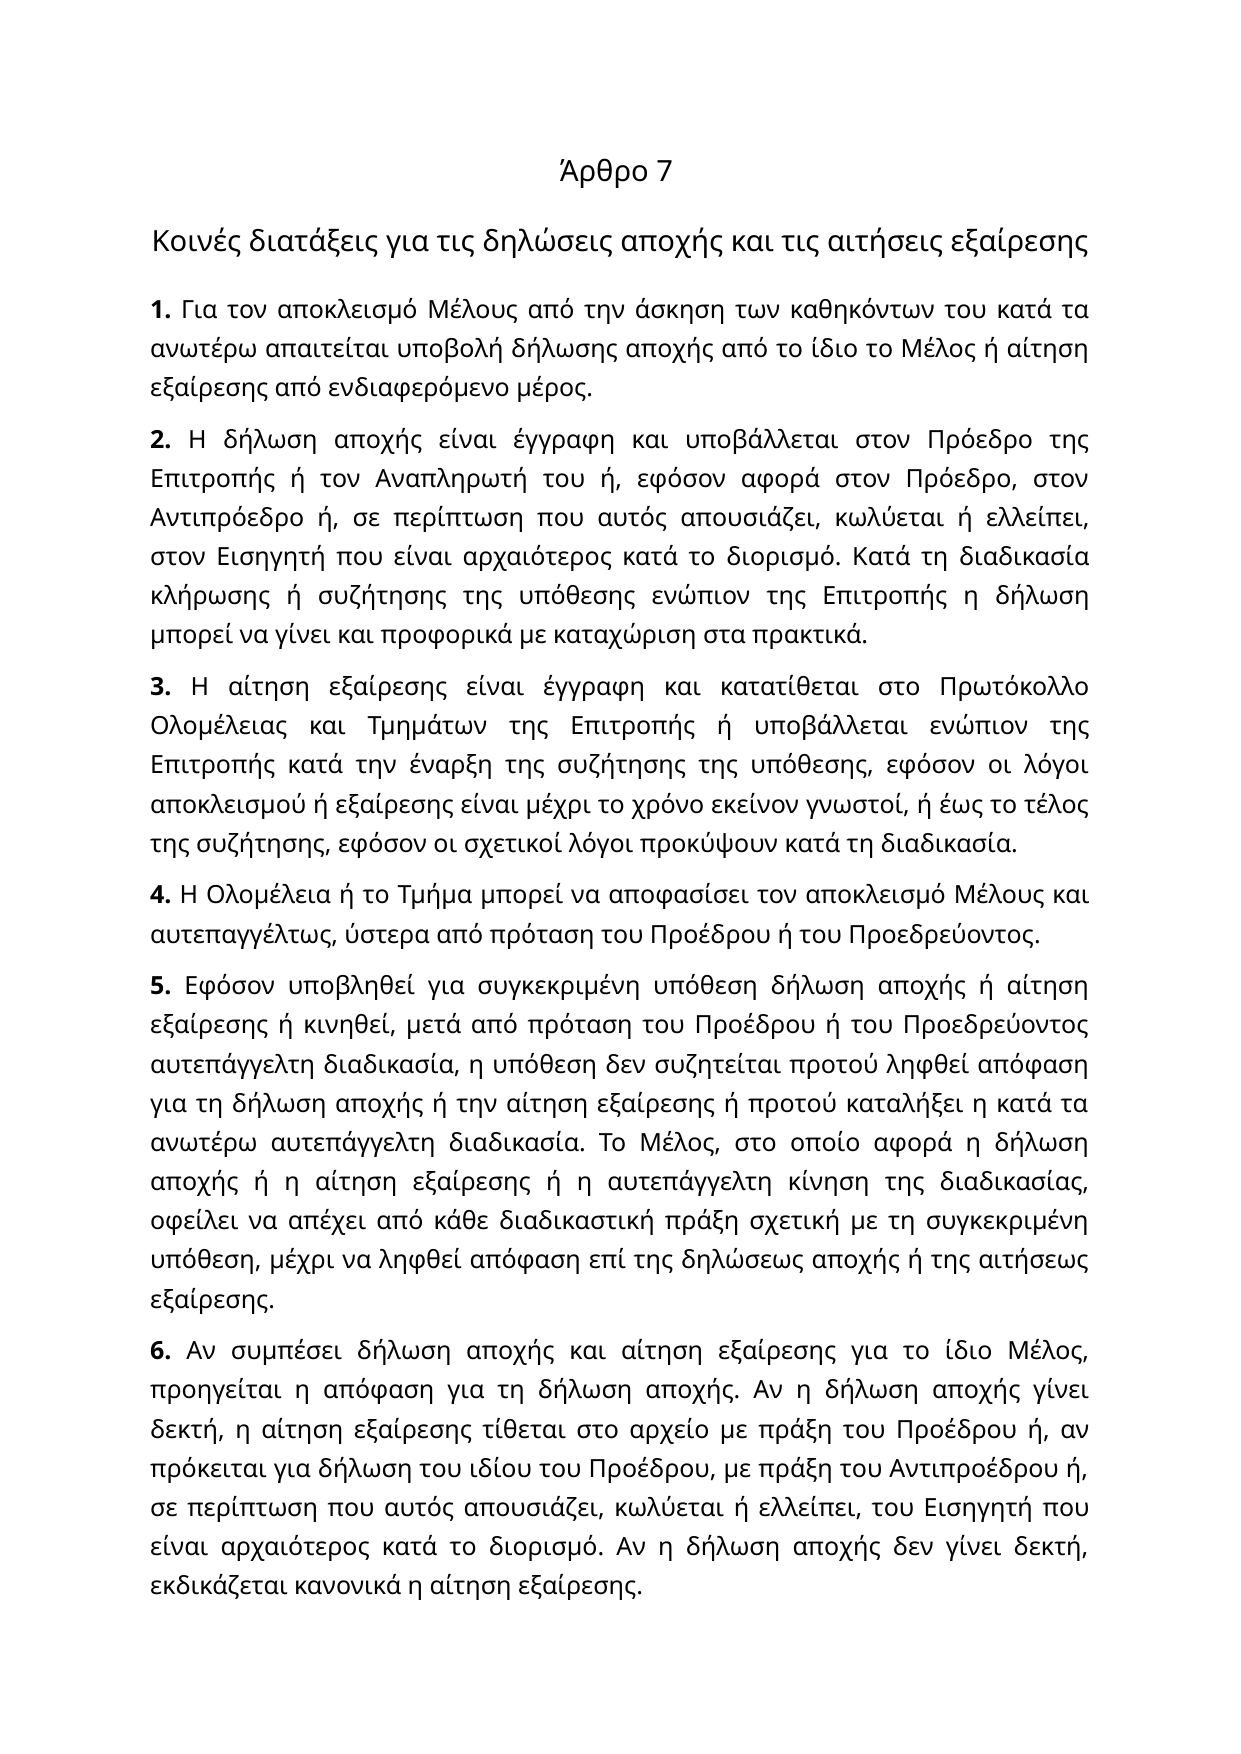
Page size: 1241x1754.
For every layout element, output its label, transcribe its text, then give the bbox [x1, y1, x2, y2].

text 2. Η δήλωση αποχής είναι έγγραφη και υποβάλλεται στον Πρόεδρο της Επιτροπής ή τον Αναπληρωτή του ή, εφόσον αφορά στον Πρόεδρο, στον Αντιπρόεδρο ή, σε περίπτωση που αυτός απουσιάζει, κωλύεται ή ελλείπει, στον Εισηγητή που είναι αρχαιότερος κατά το διορισμό. Κατά τη διαδικασία κλήρωσης ή συζήτησης της υπόθεσης ενώπιον της Επιτροπής η δήλωση μπορεί να γίνει και προφορικά με καταχώριση στα πρακτικά. [150, 421, 1090, 651]
text 6. Αν συμπέσει δήλωση αποχής και αίτηση εξαίρεσης για το ίδιο Μέλος, προηγείται η απόφαση για τη δήλωση αποχής. Αν η δήλωση αποχής γίνει δεκτή, η αίτηση εξαίρεσης τίθεται στο αρχείο με πράξη του Προέδρου ή, αν πρόκειται για δήλωση του ιδίου του Προέδρου, με πράξη του Αντιπροέδρου ή, σε περίπτωση που αυτός απουσιάζει, κωλύεται ή ελλείπει, του Εισηγητή που είναι αρχαιότερος κατά το διορισμό. Αν η δήλωση αποχής δεν γίνει δεκτή, εκδικάζεται κανονικά η αίτηση εξαίρεσης. [150, 1333, 1090, 1602]
text 3. Η αίτηση εξαίρεσης είναι έγγραφη και κατατίθεται στο Πρωτόκολλο Ολομέλειας και Τμημάτων της Επιτροπής ή υποβάλλεται ενώπιον της Επιτροπής κατά την έναρξη της συζήτησης της υπόθεσης, εφόσον οι λόγοι αποκλεισμού ή εξαίρεσης είναι μέχρι το χρόνο εκείνον γνωστοί, ή έως το τέλος της συζήτησης, εφόσον οι σχετικοί λόγοι προκύψουν κατά τη διαδικασία. [150, 669, 1090, 859]
subtitle Κοινές διατάξεις για τις δηλώσεις αποχής και τις αιτήσεις εξαίρεσης [150, 221, 1090, 260]
text 1. Για τον αποκλεισμό Μέλους από την άσκηση των καθηκόντων του κατά τα ανωτέρω απαιτείται υποβολή δήλωσης αποχής από το ίδιο το Μέλος ή αίτηση εξαίρεσης από ενδιαφερόμενο μέρος. [150, 291, 1090, 404]
text 5. Εφόσον υποβληθεί για συγκεκριμένη υπόθεση δήλωση αποχής ή αίτηση εξαίρεσης ή κινηθεί, μετά από πρόταση του Προέδρου ή του Προεδρεύοντος αυτεπάγγελτη διαδικασία, η υπόθεση δεν συζητείται προτού ληφθεί απόφαση για τη δήλωση αποχής ή την αίτηση εξαίρεσης ή προτού καταλήξει η κατά τα ανωτέρω αυτεπάγγελτη διαδικασία. Το Μέλος, στο οποίο αφορά η δήλωση αποχής ή η αίτηση εξαίρεσης ή η αυτεπάγγελτη κίνηση της διαδικασίας, οφείλει να απέχει από κάθε διαδικαστική πράξη σχετική με τη συγκεκριμένη υπόθεση, μέχρι να ληφθεί απόφαση επί της δηλώσεως αποχής ή της αιτήσεως εξαίρεσης. [150, 968, 1090, 1315]
subtitle Άρθρο 7 [150, 150, 1090, 190]
text 4. Η Ολομέλεια ή το Τμήμα μπορεί να αποφασίσει τον αποκλεισμό Μέλους και αυτεπαγγέλτως, ύστερα από πρόταση του Προέδρου ή του Προεδρεύοντος. [150, 877, 1090, 950]
